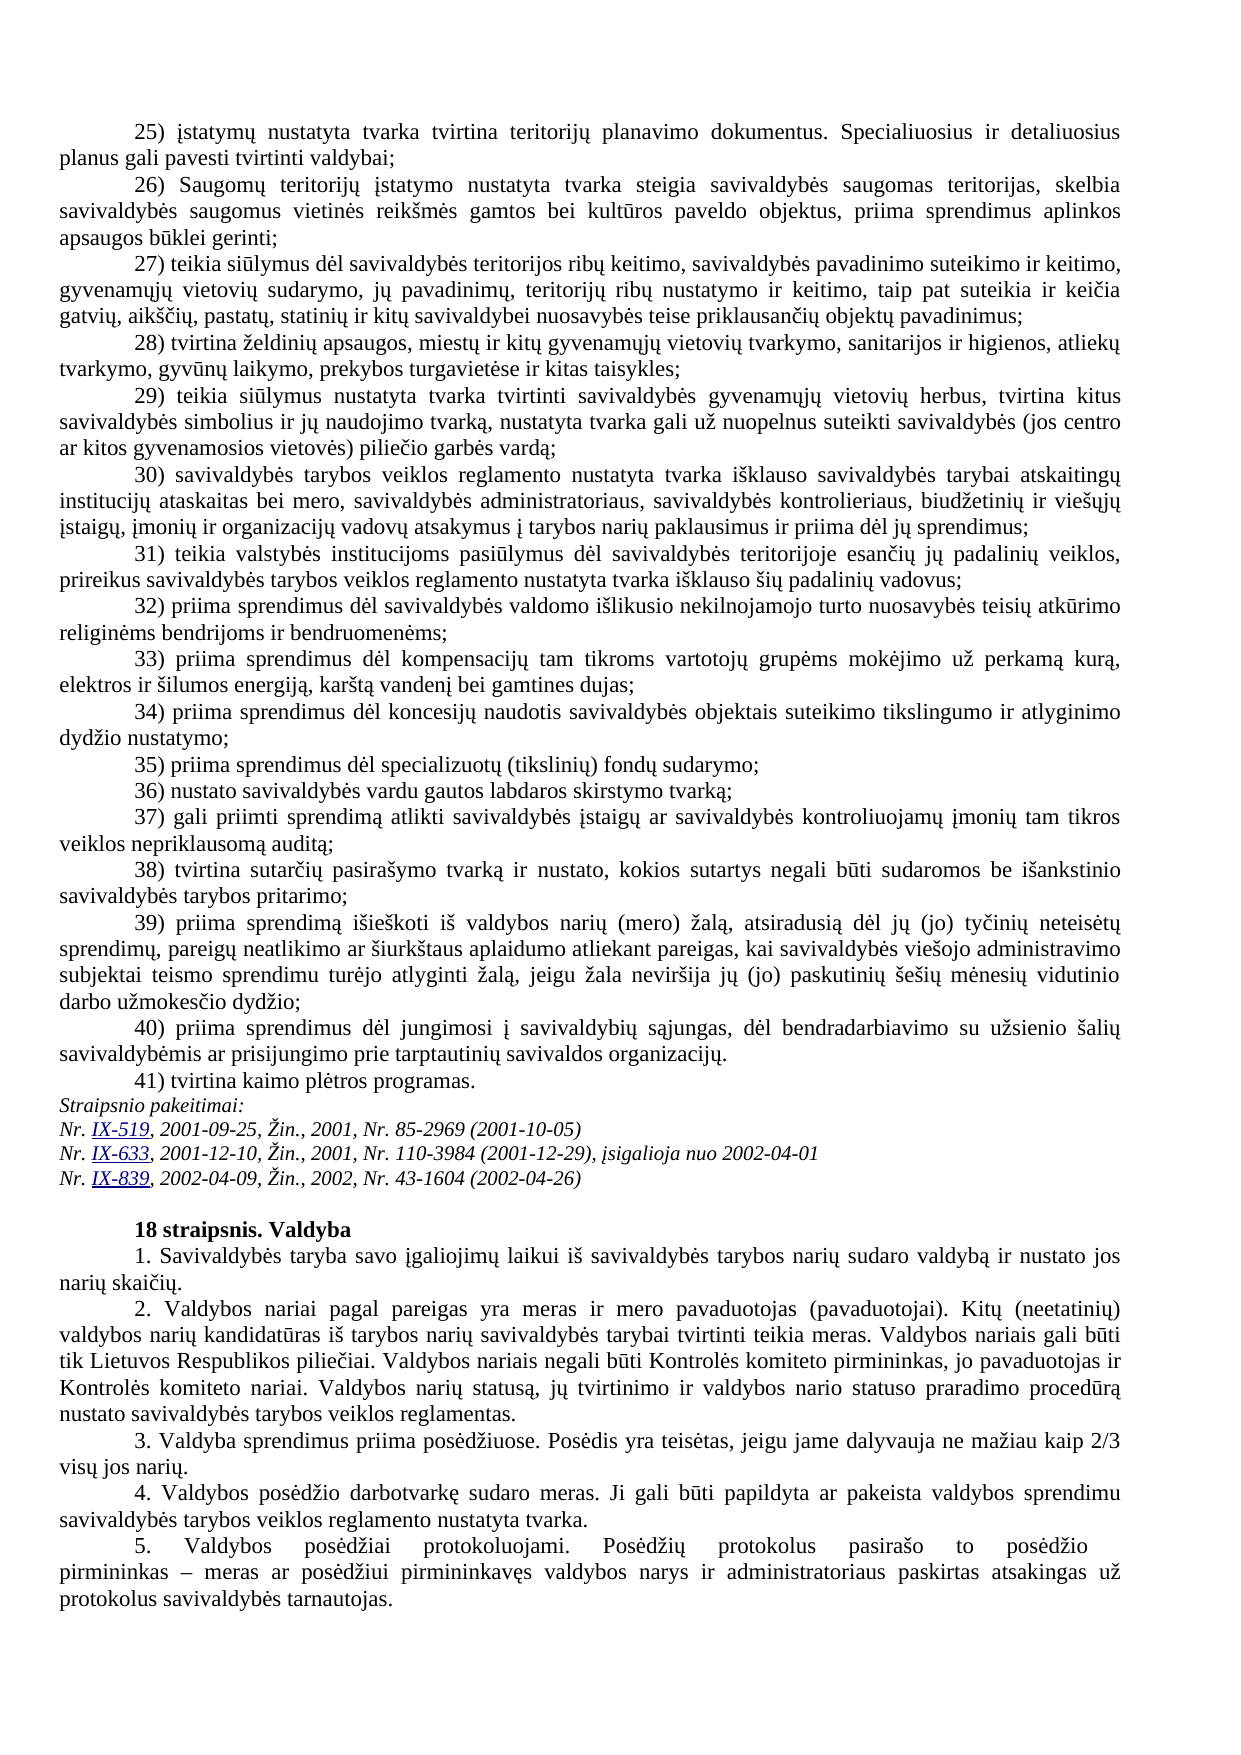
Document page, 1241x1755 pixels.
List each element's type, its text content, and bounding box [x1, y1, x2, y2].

text 38) tvirtina sutarčių pasirašymo tvarką ir nustato, kokios sutartys negali būti sudaromos be išankstinio savivaldybės tarybos pritarimo; [59, 856, 1122, 909]
text 40) priima sprendimus dėl jungimosi į savivaldybių sąjungas, dėl bendradarbiavimo su užsienio šalių savivaldybėmis ar prisijungimo prie tarptautinių savivaldos organizacijų. [59, 1014, 1122, 1067]
text 37) gali priimti sprendimą atlikti savivaldybės įstaigų ar savivaldybės kontroliuojamų įmonių tam tikros veiklos nepriklausomą auditą; [59, 803, 1122, 856]
text 32) priima sprendimus dėl savivaldybės valdomo išlikusio nekilnojamojo turto nuosavybės teisių atkūrimo religinėms bendrijoms ir bendruomenėms; [59, 592, 1122, 645]
text Nr. IX-519, 2001-09-25, Žin., 2001, Nr. 85-2969 (2001-10-05) [59, 1117, 1122, 1141]
text 2. Valdybos nariai pagal pareigas yra meras ir mero pavaduotojas (pavaduotojai). Kitų (neetatinių) valdybos narių kandidatūras iš tarybos narių savivaldybės tarybai tvirtinti teikia meras. Valdybos nariais gali būti tik Lietuvos Respublikos piliečiai. Valdybos nariais negali būti Kontrolės komiteto pirmininkas, jo pavaduotojas ir Kontrolės komiteto nariai. Valdybos narių statusą, jų tvirtinimo ir valdybos nario statuso praradimo procedūrą nustato savivaldybės tarybos veiklos reglamentas. [59, 1295, 1122, 1427]
text 28) tvirtina želdinių apsaugos, miestų ir kitų gyvenamųjų vietovių tvarkymo, sanitarijos ir higienos, atliekų tvarkymo, gyvūnų laikymo, prekybos turgavietėse ir kitas taisykles; [59, 329, 1122, 382]
text 3. Valdyba sprendimus priima posėdžiuose. Posėdis yra teisėtas, jeigu jame dalyvauja ne mažiau kaip 2/3 visų jos narių. [59, 1427, 1122, 1479]
text 29) teikia siūlymus nustatyta tvarka tvirtinti savivaldybės gyvenamųjų vietovių herbus, tvirtina kitus savivaldybės simbolius ir jų naudojimo tvarką, nustatyta tvarka gali už nuopelnus suteikti savivaldybės (jos centro ar kitos gyvenamosios vietovės) piliečio garbės vardą; [59, 382, 1122, 461]
text Nr. IX-839, 2002-04-09, Žin., 2002, Nr. 43-1604 (2002-04-26) [59, 1165, 1122, 1189]
text 4. Valdybos posėdžio darbotvarkę sudaro meras. Ji gali būti papildyta ar pakeista valdybos sprendimu savivaldybės tarybos veiklos reglamento nustatyta tvarka. [59, 1479, 1122, 1532]
text 27) teikia siūlymus dėl savivaldybės teritorijos ribų keitimo, savivaldybės pavadinimo suteikimo ir keitimo, gyvenamųjų vietovių sudarymo, jų pavadinimų, teritorijų ribų nustatymo ir keitimo, taip pat suteikia ir keičia gatvių, aikščių, pastatų, statinių ir kitų savivaldybei nuosavybės teise priklausančių objektų pavadinimus; [59, 250, 1122, 329]
text 35) priima sprendimus dėl specializuotų (tikslinių) fondų sudarymo; [59, 751, 1122, 777]
text 33) priima sprendimus dėl kompensacijų tam tikroms vartotojų grupėms mokėjimo už perkamą kurą, elektros ir šilumos energiją, karštą vandenį bei gamtines dujas; [59, 645, 1122, 698]
text 18 straipsnis. Valdyba [59, 1216, 1122, 1242]
text 25) įstatymų nustatyta tvarka tvirtina teritorijų planavimo dokumentus. Specialiuosius ir detaliuosius planus gali pavesti tvirtinti valdybai; [59, 118, 1122, 171]
text 5. Valdybos posėdžiai protokoluojami. Posėdžių protokolus pasirašo to posėdžio pirmininkas – meras ar posėdžiui pirmininkavęs valdybos narys ir administratoriaus paskirtas atsakingas už protokolus savivaldybės tarnautojas. [59, 1532, 1122, 1611]
text 30) savivaldybės tarybos veiklos reglamento nustatyta tvarka išklauso savivaldybės tarybai atskaitingų institucijų ataskaitas bei mero, savivaldybės administratoriaus, savivaldybės kontrolieriaus, biudžetinių ir viešųjų įstaigų, įmonių ir organizacijų vadovų atsakymus į tarybos narių paklausimus ir priima dėl jų sprendimus; [59, 461, 1122, 540]
text 39) priima sprendimą išieškoti iš valdybos narių (mero) žalą, atsiradusią dėl jų (jo) tyčinių neteisėtų sprendimų, pareigų neatlikimo ar šiurkštaus aplaidumo atliekant pareigas, kai savivaldybės viešojo administravimo subjektai teismo sprendimu turėjo atlyginti žalą, jeigu žala neviršija jų (jo) paskutinių šešių mėnesių vidutinio darbo užmokesčio dydžio; [59, 909, 1122, 1014]
text 41) tvirtina kaimo plėtros programas. [59, 1067, 1122, 1093]
text 1. Savivaldybės taryba savo įgaliojimų laikui iš savivaldybės tarybos narių sudaro valdybą ir nustato jos narių skaičių. [59, 1242, 1122, 1295]
text 36) nustato savivaldybės vardu gautos labdaros skirstymo tvarką; [59, 777, 1122, 803]
text 31) teikia valstybės institucijoms pasiūlymus dėl savivaldybės teritorijoje esančių jų padalinių veiklos, prireikus savivaldybės tarybos veiklos reglamento nustatyta tvarka išklauso šių padalinių vadovus; [59, 540, 1122, 592]
text 26) Saugomų teritorijų įstatymo nustatyta tvarka steigia savivaldybės saugomas teritorijas, skelbia savivaldybės saugomus vietinės reikšmės gamtos bei kultūros paveldo objektus, priima sprendimus aplinkos apsaugos būklei gerinti; [59, 171, 1122, 250]
text 34) priima sprendimus dėl koncesijų naudotis savivaldybės objektais suteikimo tikslingumo ir atlyginimo dydžio nustatymo; [59, 698, 1122, 751]
text Nr. IX-633, 2001-12-10, Žin., 2001, Nr. 110-3984 (2001-12-29), įsigalioja nuo 2002-04-01 [59, 1141, 1122, 1165]
text Straipsnio pakeitimai: [59, 1093, 1122, 1117]
